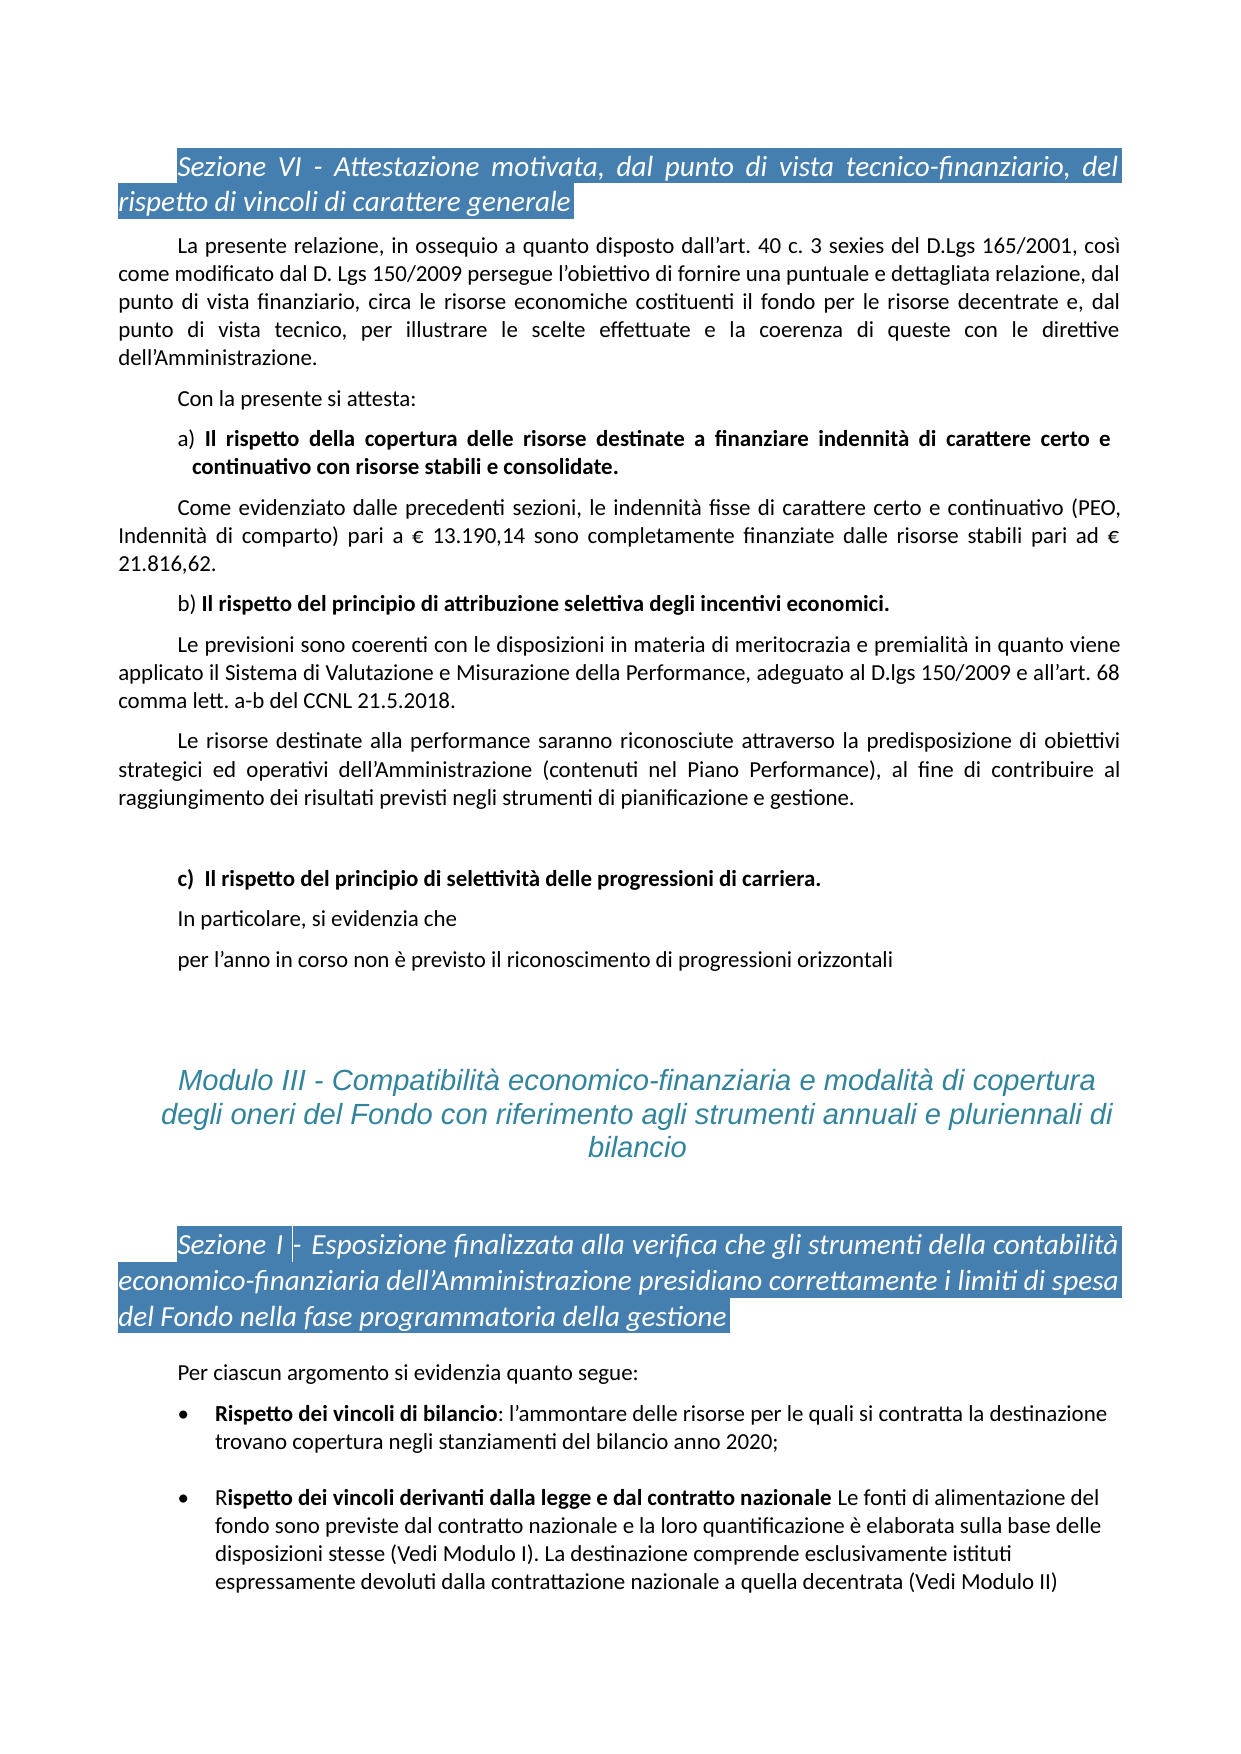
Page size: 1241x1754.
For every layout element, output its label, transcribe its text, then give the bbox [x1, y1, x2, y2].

list Rispetto dei vincoli derivanti dalla legge e dal contratto nazionale Le fonti di alimentazione del fondo sono previste dal contratto nazionale e la loro quantificazione è elaborata sulla base delle disposizioni stesse (Vedi Modulo I). La destinazione comprende esclusivamente istituti espressamente devoluti dalla contrattazione nazionale a quella decentrata (Vedi Modulo II) [177, 1483, 1122, 1595]
text per l’anno in corso non è previsto il riconoscimento di progressioni orizzontali [118, 945, 1122, 973]
text Sezione I - Esposizione finalizzata alla verifica che gli strumenti della contabilità economico-finanziaria dell’Amministrazione presidiano correttamente i limiti di spesa del Fondo nella fase programmatoria della gestione [118, 1226, 1122, 1333]
text Le previsioni sono coerenti con le disposizioni in materia di meritocrazia e premialità in quanto viene applicato il Sistema di Valutazione e Misurazione della Performance, adeguato al D.lgs 150/2009 e all’art. 68 comma lett. a-b del CCNL 21.5.2018. [118, 630, 1122, 714]
text b) Il rispetto del principio di attribuzione selettiva degli incentivi economici. [118, 589, 1122, 618]
text Sezione VI - Attestazione motivata, dal punto di vista tecnico-finanziario, del rispetto di vincoli di carattere generale [118, 148, 1122, 219]
text In particolare, si evidenzia che [118, 904, 1122, 932]
text La presente relazione, in ossequio a quanto disposto dall’art. 40 c. 3 sexies del D.Lgs 165/2001, così come modificato dal D. Lgs 150/2009 persegue l’obiettivo di fornire una puntuale e dettagliata relazione, dal punto di vista finanziario, circa le risorse economiche costituenti il fondo per le risorse decentrate e, dal punto di vista tecnico, per illustrare le scelte effettuate e la coerenza di queste con le direttive dell’Amministrazione. [118, 231, 1122, 371]
list Rispetto dei vincoli di bilancio: l’ammontare delle risorse per le quali si contratta la destinazione trovano copertura negli stanziamenti del bilancio anno 2020; [177, 1399, 1122, 1455]
text Come evidenziato dalle precedenti sezioni, le indennità fisse di carattere certo e continuativo (PEO, Indennità di comparto) pari a € 13.190,14 sono completamente finanziate dalle risorse stabili pari ad € 21.816,62. [118, 493, 1122, 577]
text c) Il rispetto del principio di selettività delle progressioni di carriera. [118, 864, 1122, 892]
text Modulo III - Compatibilità economico-finanziaria e modalità di copertura degli oneri del Fondo con riferimento agli strumenti annuali e pluriennali di bilancio [155, 1063, 1122, 1164]
text Con la presente si attesta: [118, 384, 1122, 412]
text a) Il rispetto della copertura delle risorse destinate a finanziare indennità di carattere certo e continuativo con risorse stabili e consolidate. [118, 424, 1122, 481]
text Per ciascun argomento si evidenzia quanto segue: [118, 1358, 1122, 1386]
text Le risorse destinate alla performance saranno riconosciute attraverso la predisposizione di obiettivi strategici ed operativi dell’Amministrazione (contenuti nel Piano Performance), al fine di contribuire al raggiungimento dei risultati previsti negli strumenti di pianificazione e gestione. [118, 727, 1122, 811]
